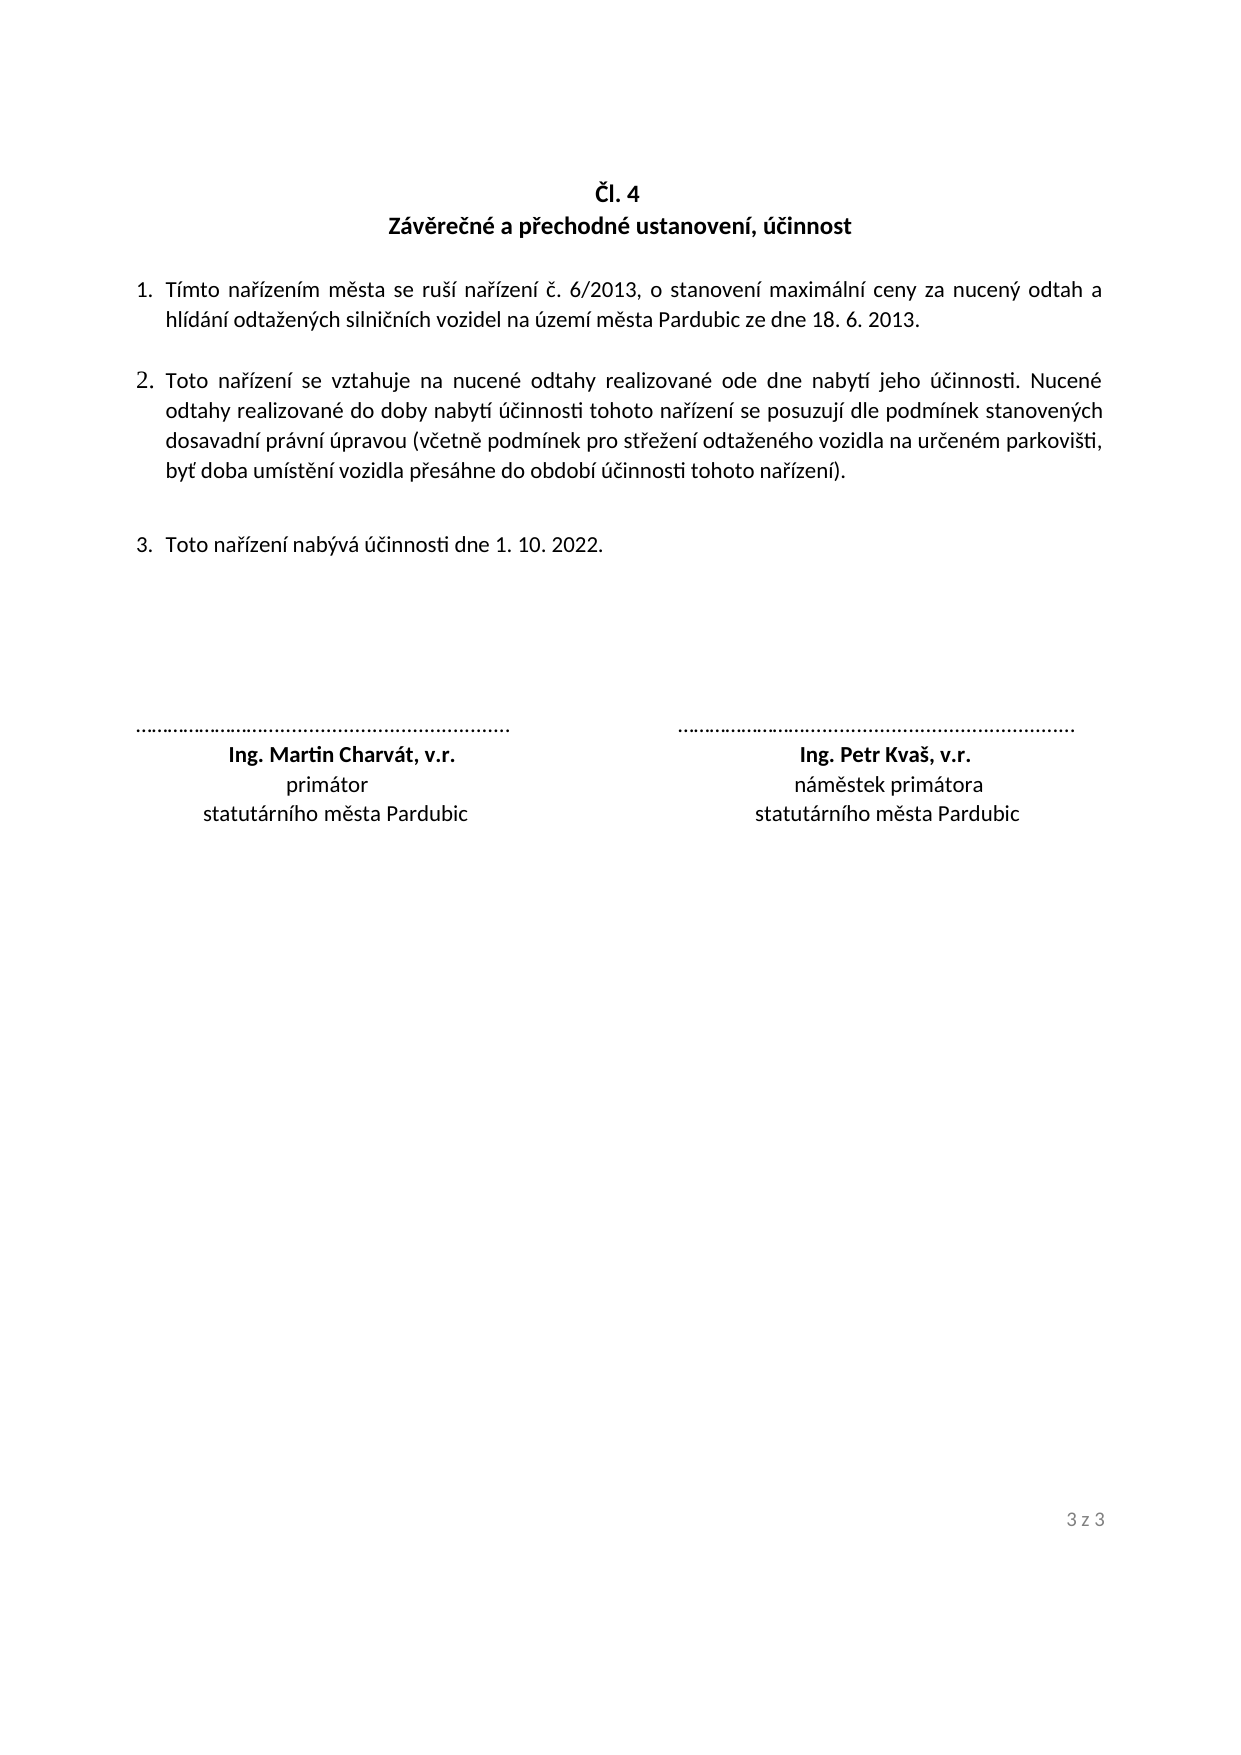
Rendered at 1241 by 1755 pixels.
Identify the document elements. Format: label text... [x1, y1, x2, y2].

text Čl. 4 [136, 178, 1104, 208]
list Toto nařízení se vztahuje na nucené odtahy realizované ode dne nabytí jeho účinnosti. Nucené odtahy realizované do doby nabytí účinnosti tohoto nařízení se posuzují dle podmínek stanovených dosavadní právní úpravou (včetně podmínek pro střežení odtaženého vozidla na určeném parkovišti, byť doba umístění vozidla přesáhne do období účinnosti tohoto nařízení). [136, 365, 1104, 484]
list Toto nařízení nabývá účinnosti dne 1. 10. 2022. [136, 531, 1104, 558]
text Závěrečné a přechodné ustanovení, účinnost [136, 210, 1104, 241]
list Tímto nařízením města se ruší nařízení č. 6/2013, o stanovení maximální ceny za nucený odtah a hlídání odtažených silničních vozidel na území města Pardubic ze dne 18. 6. 2013. [136, 276, 1104, 333]
text Ing. Martin Charvát, v.r. Ing. Petr Kvaš, v.r. [136, 740, 1104, 768]
text statutárního města Pardubic statutárního města Pardubic [136, 799, 1104, 828]
text primátor náměstek primátora [211, 770, 1104, 798]
text ……………………........................................... ……………………............................................... [136, 710, 1104, 738]
